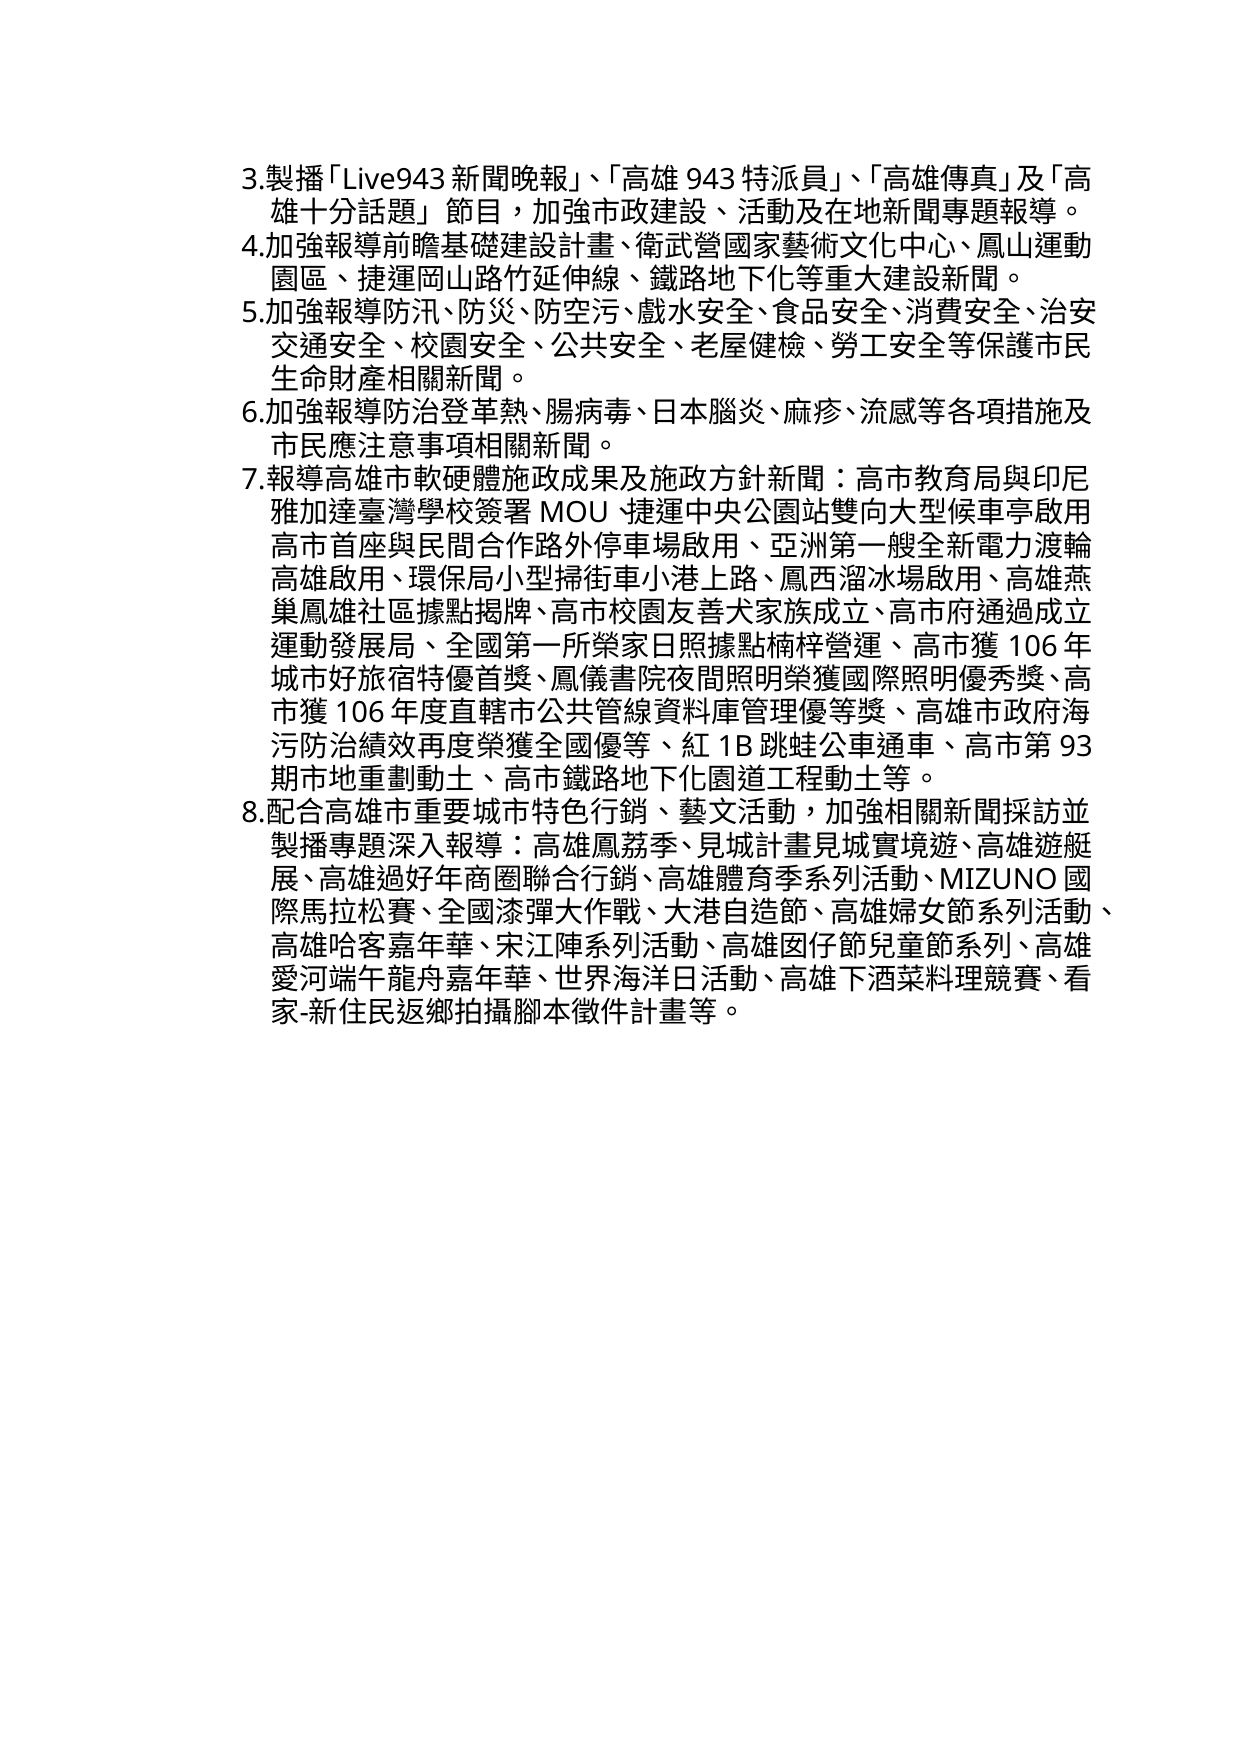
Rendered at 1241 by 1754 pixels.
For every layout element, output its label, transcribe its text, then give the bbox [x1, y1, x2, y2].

text 3.製播「Live943新聞晚報」、「高雄943特派員」、「高雄傳真」及「高雄十分話題」節目，加強市政建設、活動及在地新聞專題報導。 [241, 163, 1092, 229]
text 4.加強報導前瞻基礎建設計畫、衛武營國家藝術文化中心、鳳山運動園區、捷運岡山路竹延伸線、鐵路地下化等重大建設新聞。 [241, 229, 1092, 296]
text 7.報導高雄市軟硬體施政成果及施政方針新聞：高市教育局與印尼雅加達臺灣學校簽署MOU、捷運中央公園站雙向大型候車亭啟用、高市首座與民間合作路外停車場啟用、亞洲第一艘全新電力渡輪高雄啟用、環保局小型掃街車小港上路、鳳西溜冰場啟用、高雄燕巢鳳雄社區據點揭牌、高市校園友善犬家族成立、高市府通過成立運動發展局、全國第一所榮家日照據點楠梓營運、高市獲106年城市好旅宿特優首獎、鳳儀書院夜間照明榮獲國際照明優秀獎、高市獲106年度直轄市公共管線資料庫管理優等獎、高雄市政府海污防治績效再度榮獲全國優等、紅1B跳蛙公車通車、高市第93期市地重劃動土、高市鐵路地下化園道工程動土等。 [241, 463, 1092, 796]
text 6.加強報導防治登革熱、腸病毒、日本腦炎、麻疹、流感等各項措施及市民應注意事項相關新聞。 [241, 396, 1092, 463]
text 8.配合高雄市重要城市特色行銷、藝文活動，加強相關新聞採訪並製播專題深入報導：高雄鳳荔季、見城計畫見城實境遊、高雄遊艇展、高雄過好年商圈聯合行銷、高雄體育季系列活動、MIZUNO國際馬拉松賽、全國漆彈大作戰、大港自造節、高雄婦女節系列活動、高雄哈客嘉年華、宋江陣系列活動、高雄囡仔節兒童節系列、高雄愛河端午龍舟嘉年華、世界海洋日活動、高雄下酒菜料理競賽、看家-新住民返鄉拍攝腳本徵件計畫等。 [241, 796, 1092, 1029]
text 5.加強報導防汛、防災、防空污、戲水安全、食品安全、消費安全、治安、交通安全、校園安全、公共安全、老屋健檢、勞工安全等保護市民生命財產相關新聞。 [241, 296, 1092, 396]
